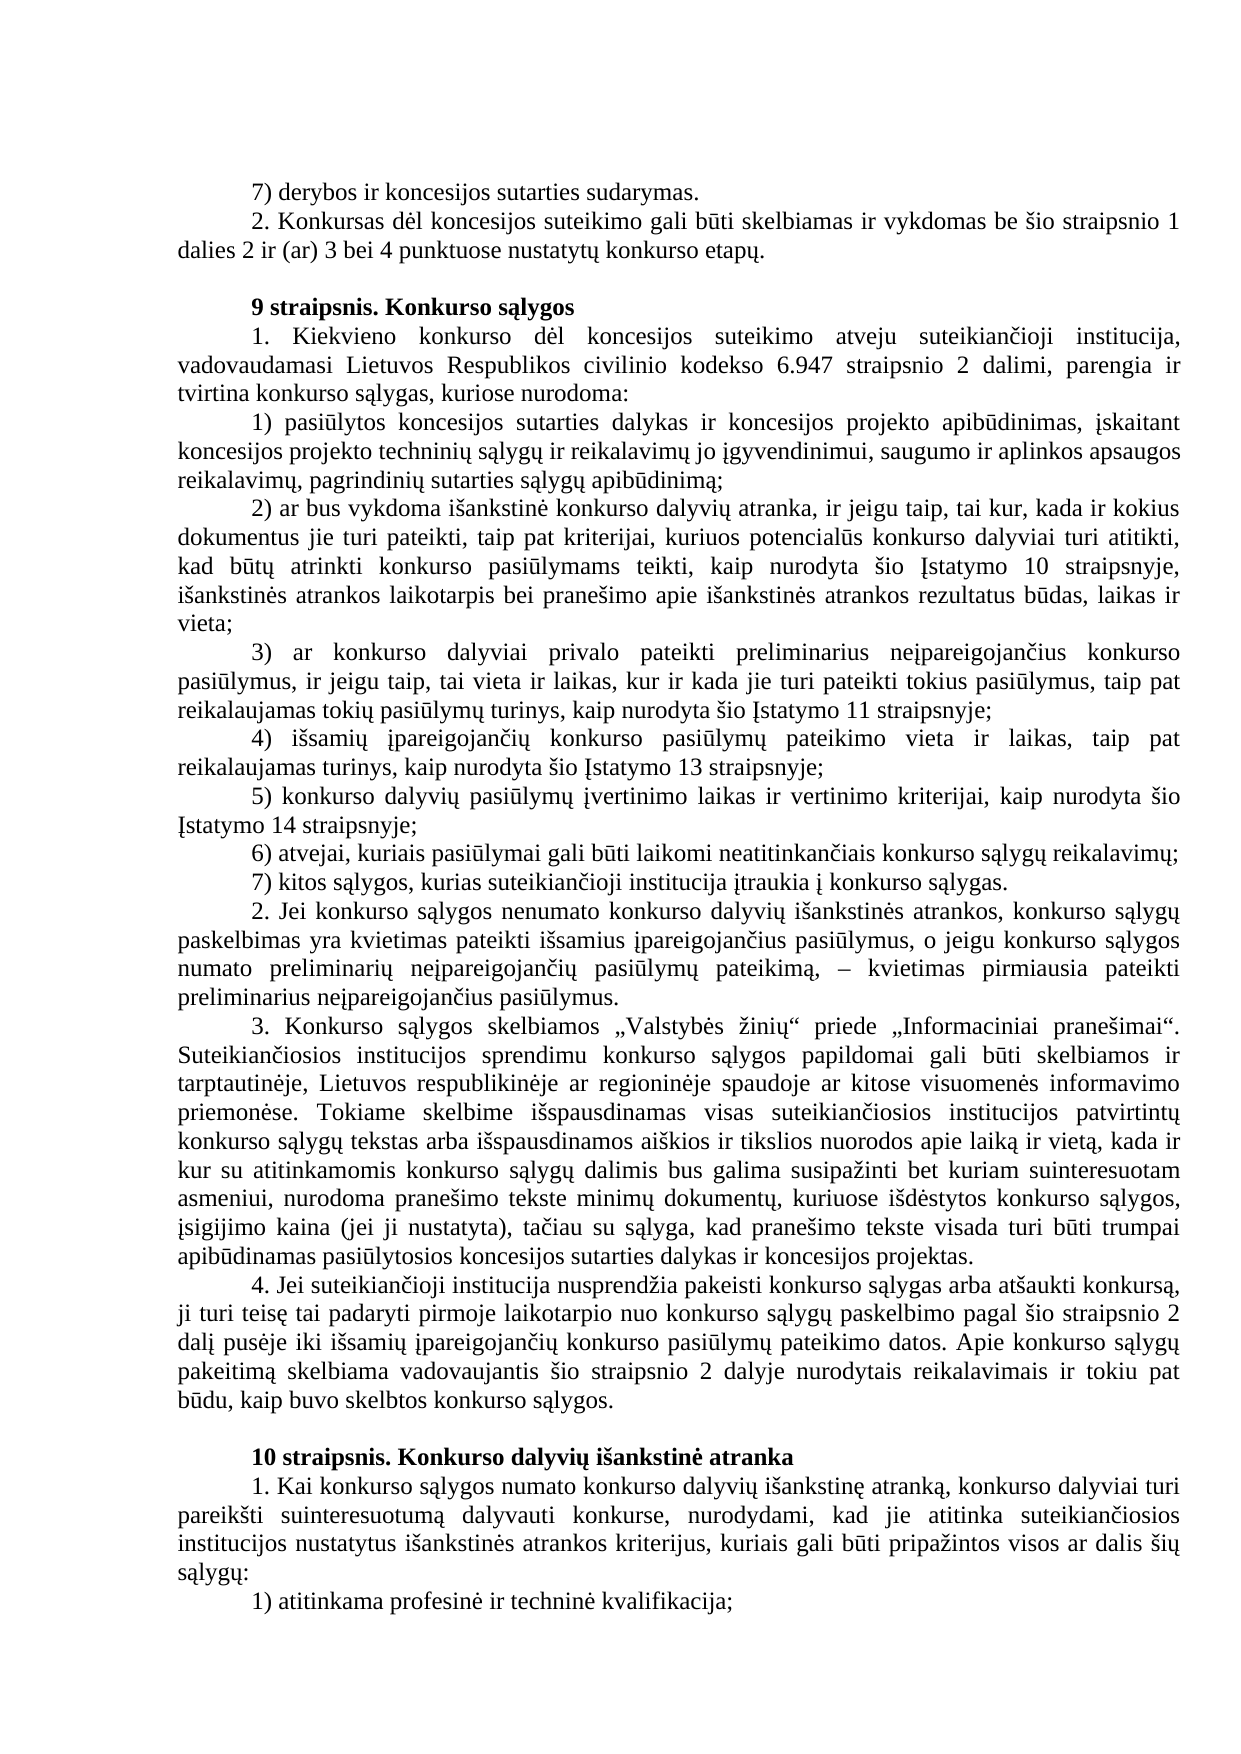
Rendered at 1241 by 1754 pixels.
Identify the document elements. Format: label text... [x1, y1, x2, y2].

text 1) atitinkama profesinė ir techninė kvalifikacija; [177, 1586, 1181, 1615]
text 6) atvejai, kuriais pasiūlymai gali būti laikomi neatitinkančiais konkurso sąlygų reikalavimų; [177, 838, 1181, 867]
text 3) ar konkurso dalyviai privalo pateikti preliminarius neįpareigojančius konkurso pasiūlymus, ir jeigu taip, tai vieta ir laikas, kur ir kada jie turi pateikti tokius pasiūlymus, taip pat reikalaujamas tokių pasiūlymų turinys, kaip nurodyta šio Įstatymo 11 straipsnyje; [177, 637, 1181, 723]
text 1) pasiūlytos koncesijos sutarties dalykas ir koncesijos projekto apibūdinimas, įskaitant koncesijos projekto techninių sąlygų ir reikalavimų jo įgyvendinimui, saugumo ir aplinkos apsaugos reikalavimų, pagrindinių sutarties sąlygų apibūdinimą; [177, 407, 1181, 493]
text 1. Kai konkurso sąlygos numato konkurso dalyvių išankstinę atranką, konkurso dalyviai turi pareikšti suinteresuotumą dalyvauti konkurse, nurodydami, kad jie atitinka suteikiančiosios institucijos nustatytus išankstinės atrankos kriterijus, kuriais gali būti pripažintos visos ar dalis šių sąlygų: [177, 1471, 1181, 1586]
text 5) konkurso dalyvių pasiūlymų įvertinimo laikas ir vertinimo kriterijai, kaip nurodyta šio Įstatymo 14 straipsnyje; [177, 781, 1181, 838]
text 2. Jei konkurso sąlygos nenumato konkurso dalyvių išankstinės atrankos, konkurso sąlygų paskelbimas yra kvietimas pateikti išsamius įpareigojančius pasiūlymus, o jeigu konkurso sąlygos numato preliminarių neįpareigojančių pasiūlymų pateikimą, – kvietimas pirmiausia pateikti preliminarius neįpareigojančius pasiūlymus. [177, 896, 1181, 1011]
text 4) išsamių įpareigojančių konkurso pasiūlymų pateikimo vieta ir laikas, taip pat reikalaujamas turinys, kaip nurodyta šio Įstatymo 13 straipsnyje; [177, 723, 1181, 781]
text 2. Konkursas dėl koncesijos suteikimo gali būti skelbiamas ir vykdomas be šio straipsnio 1 dalies 2 ir (ar) 3 bei 4 punktuose nustatytų konkurso etapų. [177, 206, 1181, 263]
text 2) ar bus vykdoma išankstinė konkurso dalyvių atranka, ir jeigu taip, tai kur, kada ir kokius dokumentus jie turi pateikti, taip pat kriterijai, kuriuos potencialūs konkurso dalyviai turi atitikti, kad būtų atrinkti konkurso pasiūlymams teikti, kaip nurodyta šio Įstatymo 10 straipsnyje, išankstinės atrankos laikotarpis bei pranešimo apie išankstinės atrankos rezultatus būdas, laikas ir vieta; [177, 493, 1181, 637]
text 10 straipsnis. Konkurso dalyvių išankstinė atranka [177, 1442, 1181, 1471]
text 7) kitos sąlygos, kurias suteikiančioji institucija įtraukia į konkurso sąlygas. [177, 867, 1181, 896]
text 9 straipsnis. Konkurso sąlygos [177, 292, 1181, 321]
text 4. Jei suteikiančioji institucija nusprendžia pakeisti konkurso sąlygas arba atšaukti konkursą, ji turi teisę tai padaryti pirmoje laikotarpio nuo konkurso sąlygų paskelbimo pagal šio straipsnio 2 dalį pusėje iki išsamių įpareigojančių konkurso pasiūlymų pateikimo datos. Apie konkurso sąlygų pakeitimą skelbiama vadovaujantis šio straipsnio 2 dalyje nurodytais reikalavimais ir tokiu pat būdu, kaip buvo skelbtos konkurso sąlygos. [177, 1270, 1181, 1413]
text 1. Kiekvieno konkurso dėl koncesijos suteikimo atveju suteikiančioji institucija, vadovaudamasi Lietuvos Respublikos civilinio kodekso 6.947 straipsnio 2 dalimi, parengia ir tvirtina konkurso sąlygas, kuriose nurodoma: [177, 321, 1181, 407]
text 3. Konkurso sąlygos skelbiamos „Valstybės žinių“ priede „Informaciniai pranešimai“. Suteikiančiosios institucijos sprendimu konkurso sąlygos papildomai gali būti skelbiamos ir tarptautinėje, Lietuvos respublikinėje ar regioninėje spaudoje ar kitose visuomenės informavimo priemonėse. Tokiame skelbime išspausdinamas visas suteikiančiosios institucijos patvirtintų konkurso sąlygų tekstas arba išspausdinamos aiškios ir tikslios nuorodos apie laiką ir vietą, kada ir kur su atitinkamomis konkurso sąlygų dalimis bus galima susipažinti bet kuriam suinteresuotam asmeniui, nurodoma pranešimo tekste minimų dokumentų, kuriuose išdėstytos konkurso sąlygos, įsigijimo kaina (jei ji nustatyta), tačiau su sąlyga, kad pranešimo tekste visada turi būti trumpai apibūdinamas pasiūlytosios koncesijos sutarties dalykas ir koncesijos projektas. [177, 1011, 1181, 1270]
text 7) derybos ir koncesijos sutarties sudarymas. [177, 177, 1181, 206]
